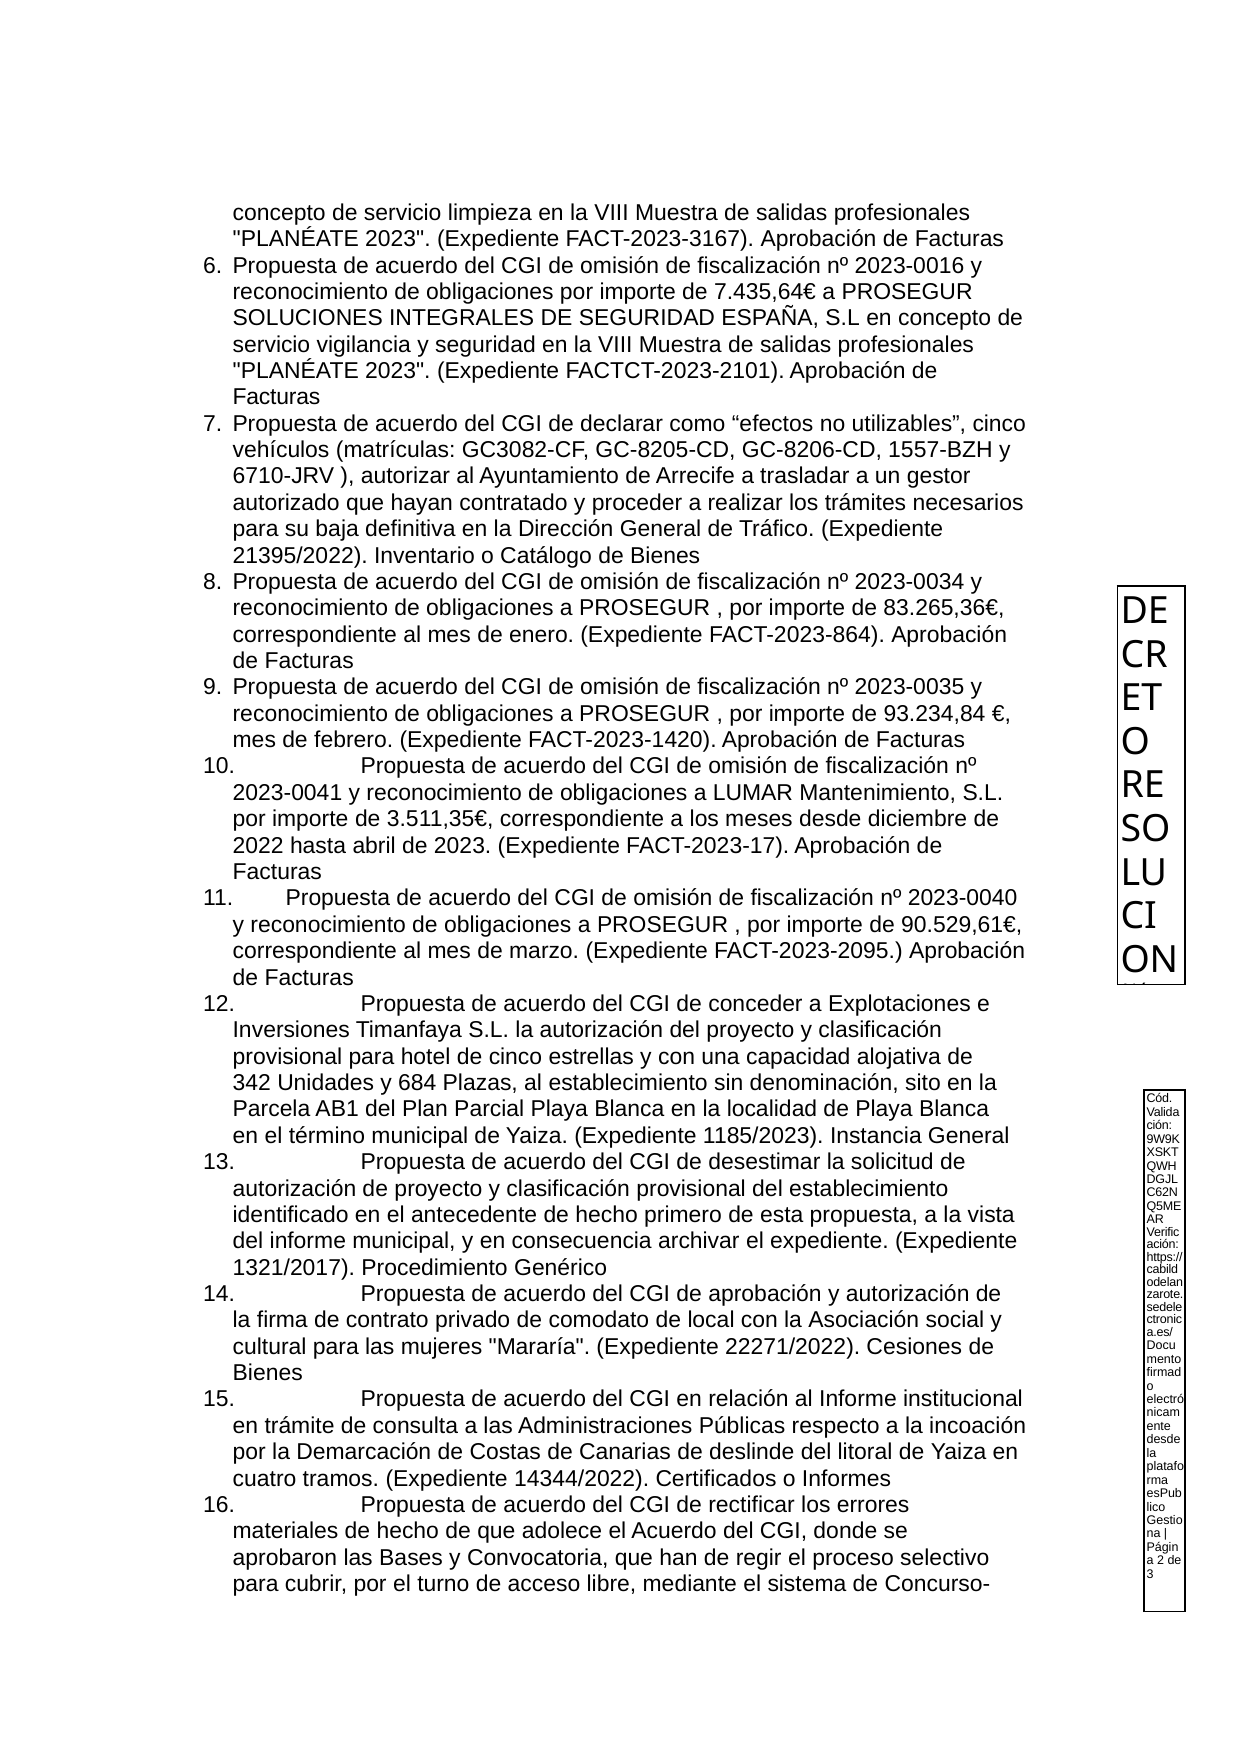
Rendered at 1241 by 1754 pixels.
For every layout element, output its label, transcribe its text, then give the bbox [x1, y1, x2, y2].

list Propuesta de acuerdo del CGI de omisión de fiscalización nº 2023-0041 y reconocimiento de obligaciones a LUMAR Mantenimiento, S.L. por importe de 3.511,35€, correspondiente a los meses desde diciembre de 2022 hasta abril de 2023. (Expediente FACT-2023-17). Aprobación de Facturas [203, 752, 1023, 884]
list Propuesta de acuerdo del CGI de conceder a Explotaciones e Inversiones Timanfaya S.L. la autorización del proyecto y clasificación provisional para hotel de cinco estrellas y con una capacidad alojativa de 342 Unidades y 684 Plazas, al establecimiento sin denominación, sito en la Parcela AB1 del Plan Parcial Playa Blanca en la localidad de Playa Blanca en el término municipal de Yaiza. (Expediente 1185/2023). Instancia General [203, 990, 1015, 1148]
list Propuesta de acuerdo del CGI en relación al Informe institucional en trámite de consulta a las Administraciones Públicas respecto a la incoación por la Demarcación de Costas de Canarias de deslinde del litoral de Yaiza en cuatro tramos. (Expediente 14344/2022). Certificados o Informes [203, 1385, 1026, 1491]
list Propuesta de acuerdo del CGI de declarar como “efectos no utilizables”, cinco vehículos (matrículas: GC3082-CF, GC-8205-CD, GC-8206-CD, 1557-BZH y 6710-JRV ), autorizar al Ayuntamiento de Arrecife a trasladar a un gestor autorizado que hayan contratado y proceder a realizar los trámites necesarios para su baja definitiva en la Dirección General de Tráfico. (Expediente 21395/2022). Inventario o Catálogo de Bienes [203, 410, 1026, 568]
text Verificación: https://cabildodelanzarote.sedelectronica.es/ [1146, 1226, 1184, 1339]
list Propuesta de acuerdo del CGI de aprobación y autorización de la firma de contrato privado de comodato de local con la Asociación social y cultural para las mujeres "Mararía". (Expediente 22271/2022). Cesiones de Bienes [203, 1280, 1021, 1385]
list Propuesta de acuerdo del CGI de omisión de fiscalización nº 2023-0034 y reconocimiento de obligaciones a PROSEGUR , por importe de 83.265,36€, correspondiente al mes de enero. (Expediente FACT-2023-864). Aprobación de Facturas [203, 568, 1009, 673]
text Documento firmado electrónicamente desde la plataforma esPublico Gestiona | Página 2 de 3 [1146, 1339, 1184, 1581]
list Propuesta de acuerdo del CGI de rectificar los errores materiales de hecho de que adolece el Acuerdo del CGI, donde se aprobaron las Bases y Convocatoria, que han de regir el proceso selectivo para cubrir, por el turno de acceso libre, mediante el sistema de Concurso- [203, 1491, 1001, 1596]
text servicio vigilancia y seguridad en la VIII Muestra de salidas profesionales "PLANÉATE 2023". (Expediente FACTCT-2023-2101). Aprobación de Facturas [232, 331, 1028, 410]
text concepto de servicio limpieza en la VIII Muestra de salidas profesionales "PLANÉATE 2023". (Expediente FACT-2023-3167). Aprobación de Facturas [232, 199, 1028, 252]
text Cód. Validación: 9W9KXSKTQWHDGJLC62NQ5MEAR [1146, 1092, 1184, 1226]
list Propuesta de acuerdo del CGI de omisión de fiscalización nº 2023-0016 y reconocimiento de obligaciones por importe de 7.435,64€ a PROSEGUR SOLUCIONES INTEGRALES DE SEGURIDAD ESPAÑA, S.L en concepto de [203, 252, 1024, 331]
list Propuesta de acuerdo del CGI de omisión de fiscalización nº 2023-0035 y reconocimiento de obligaciones a PROSEGUR , por importe de 93.234,84 €, mes de febrero. (Expediente FACT-2023-1420). Aprobación de Facturas [203, 673, 1011, 752]
text DECRETO RESOLUCION [1120, 589, 1184, 981]
list Propuesta de acuerdo del CGI de omisión de fiscalización nº 2023-0040 y reconocimiento de obligaciones a PROSEGUR , por importe de 90.529,61€, correspondiente al mes de marzo. (Expediente FACT-2023-2095.) Aprobación de Facturas [203, 884, 1027, 990]
list Propuesta de acuerdo del CGI de desestimar la solicitud de autorización de proyecto y clasificación provisional del establecimiento identificado en el antecedente de hecho primero de esta propuesta, a la vista del informe municipal, y en consecuencia archivar el expediente. (Expediente 1321/2017). Procedimiento Genérico [203, 1148, 1026, 1280]
